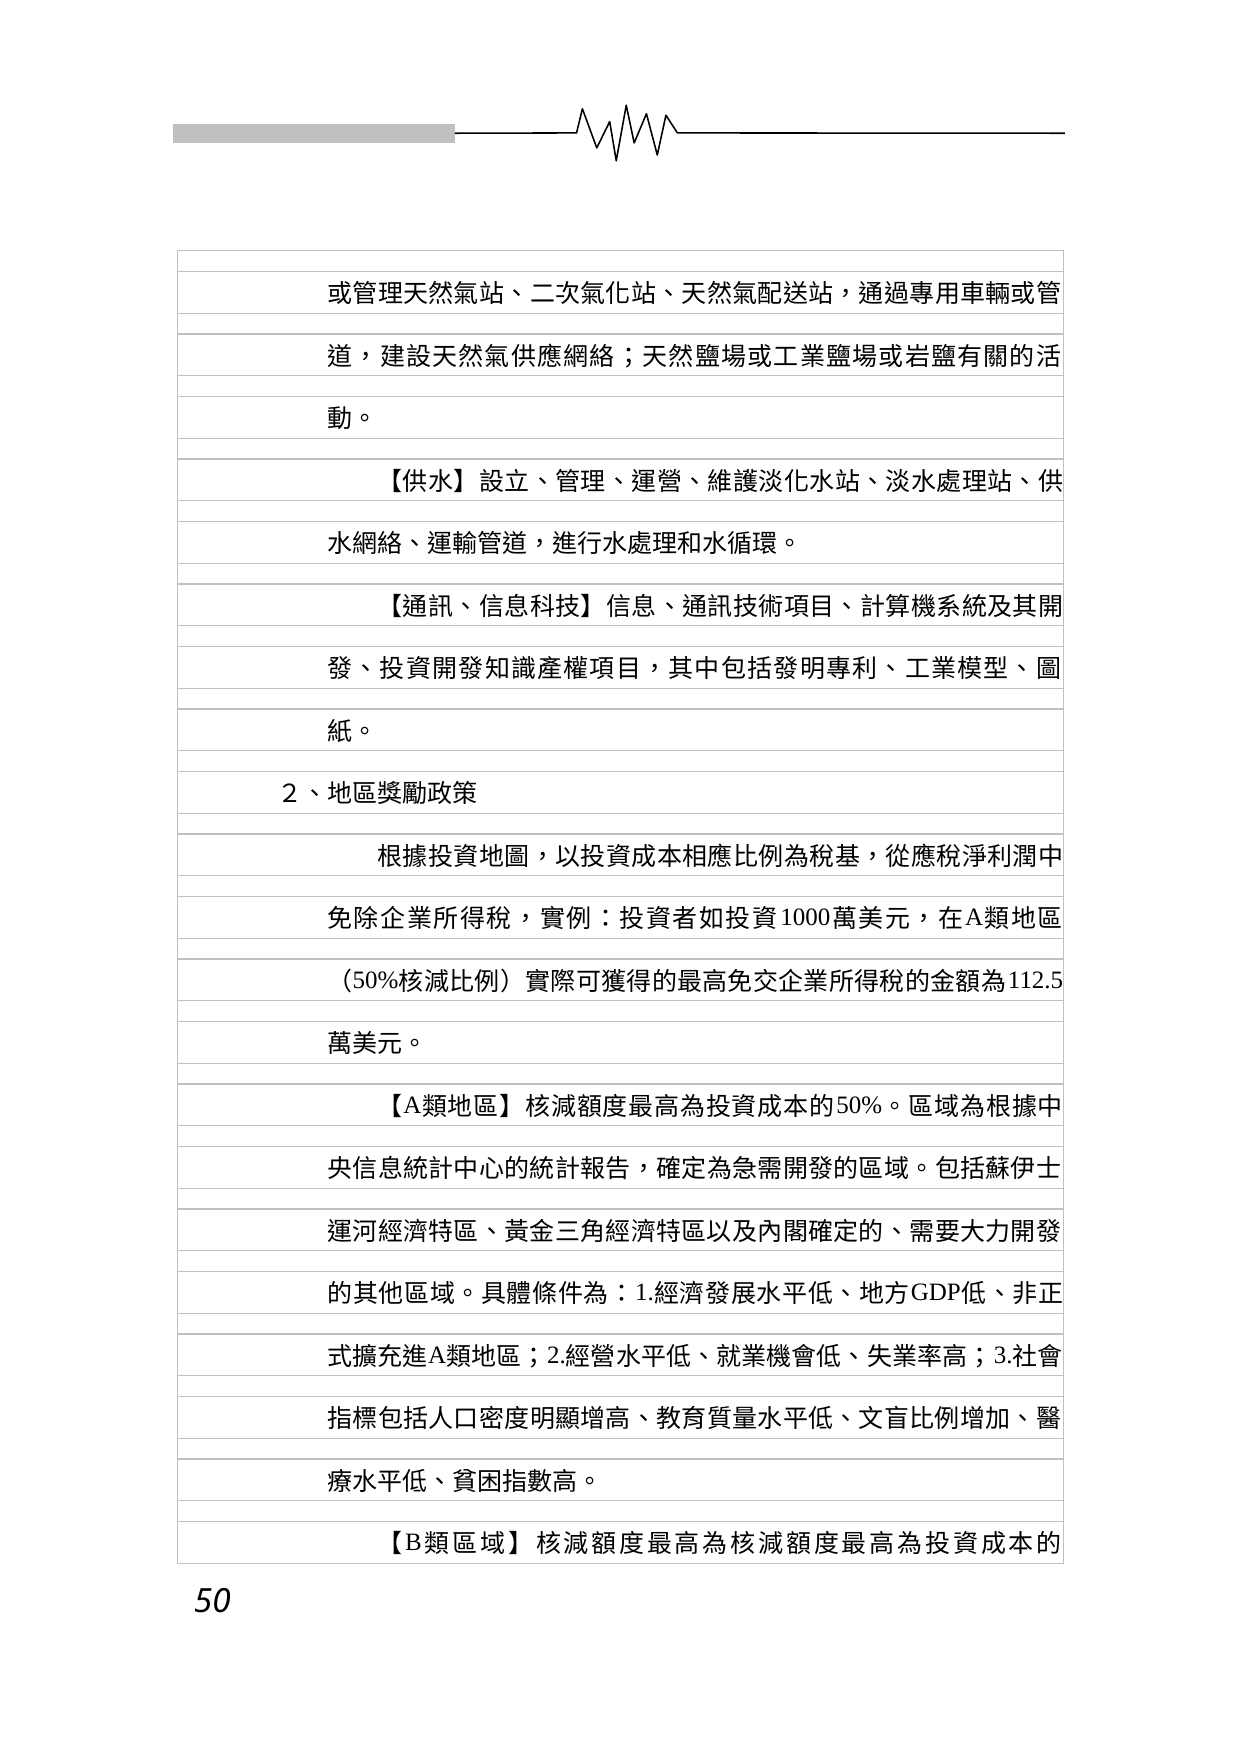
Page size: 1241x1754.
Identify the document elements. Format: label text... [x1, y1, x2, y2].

text [327, 1314, 1063, 1333]
text 【A類地區】核減額度最高為投資成本的50%。區域為根據中 [327, 1085, 1063, 1125]
text 央信息統計中心的統計報告，確定為急需開發的區域。包括蘇伊士 [327, 1147, 1063, 1188]
text [327, 939, 1063, 958]
text 【B類區域】核減額度最高為核減額度最高為投資成本的 [327, 1522, 1063, 1563]
text [327, 1251, 1063, 1271]
text [327, 439, 1063, 458]
text 【供水】設立、管理、運營、維護淡化水站、淡水處理站、供 [327, 460, 1063, 500]
text 道，建設天然氣供應網絡；天然鹽場或工業鹽場或岩鹽有關的活 [327, 335, 1063, 375]
text [327, 876, 1063, 896]
text 的其他區域。具體條件為：1.經濟發展水平低、地方GDP低、非正 [327, 1272, 1063, 1313]
text [327, 251, 1063, 271]
text [327, 564, 1063, 583]
text [327, 1001, 1063, 1021]
text [327, 1501, 1063, 1521]
text 水網絡、運輸管道，進行水處理和水循環。 [327, 522, 1063, 563]
text [327, 376, 1063, 396]
text 動。 [327, 397, 1063, 438]
text [327, 1126, 1063, 1146]
text 免除企業所得稅，實例：投資者如投資1000萬美元，在A類地區 [327, 897, 1063, 938]
text [327, 314, 1063, 333]
text 萬美元。 [327, 1022, 1063, 1063]
text [327, 1064, 1063, 1083]
text [327, 501, 1063, 521]
text 根據投資地圖，以投資成本相應比例為稅基，從應稅淨利潤中 [327, 835, 1063, 875]
text [277, 751, 1063, 771]
text 療水平低、貧困指數高。 [327, 1460, 1063, 1500]
text [327, 626, 1063, 646]
text [327, 1439, 1063, 1458]
text 紙。 [327, 710, 1063, 750]
text [327, 1189, 1063, 1208]
text [327, 1376, 1063, 1396]
text [327, 814, 1063, 833]
text [327, 689, 1063, 708]
text 指標包括人口密度明顯增高、教育質量水平低、文盲比例增加、醫 [327, 1397, 1063, 1438]
text 或管理天然氣站、二次氣化站、天然氣配送站，通過專用車輛或管 [327, 272, 1063, 313]
text 式擴充進A類地區；2.經營水平低、就業機會低、失業率高；3.社會 [327, 1335, 1063, 1375]
text 【通訊、信息科技】信息、通訊技術項目、計算機系統及其開 [327, 585, 1063, 625]
text 發、投資開發知識產權項目，其中包括發明專利、工業模型、圖 [327, 647, 1063, 688]
text （50%核減比例）實際可獲得的最高免交企業所得稅的金額為112.5 [327, 960, 1063, 1000]
text 運河經濟特區、黃金三角經濟特區以及內閣確定的、需要大力開發 [327, 1210, 1063, 1250]
text ２、地區獎勵政策 [277, 772, 1063, 813]
